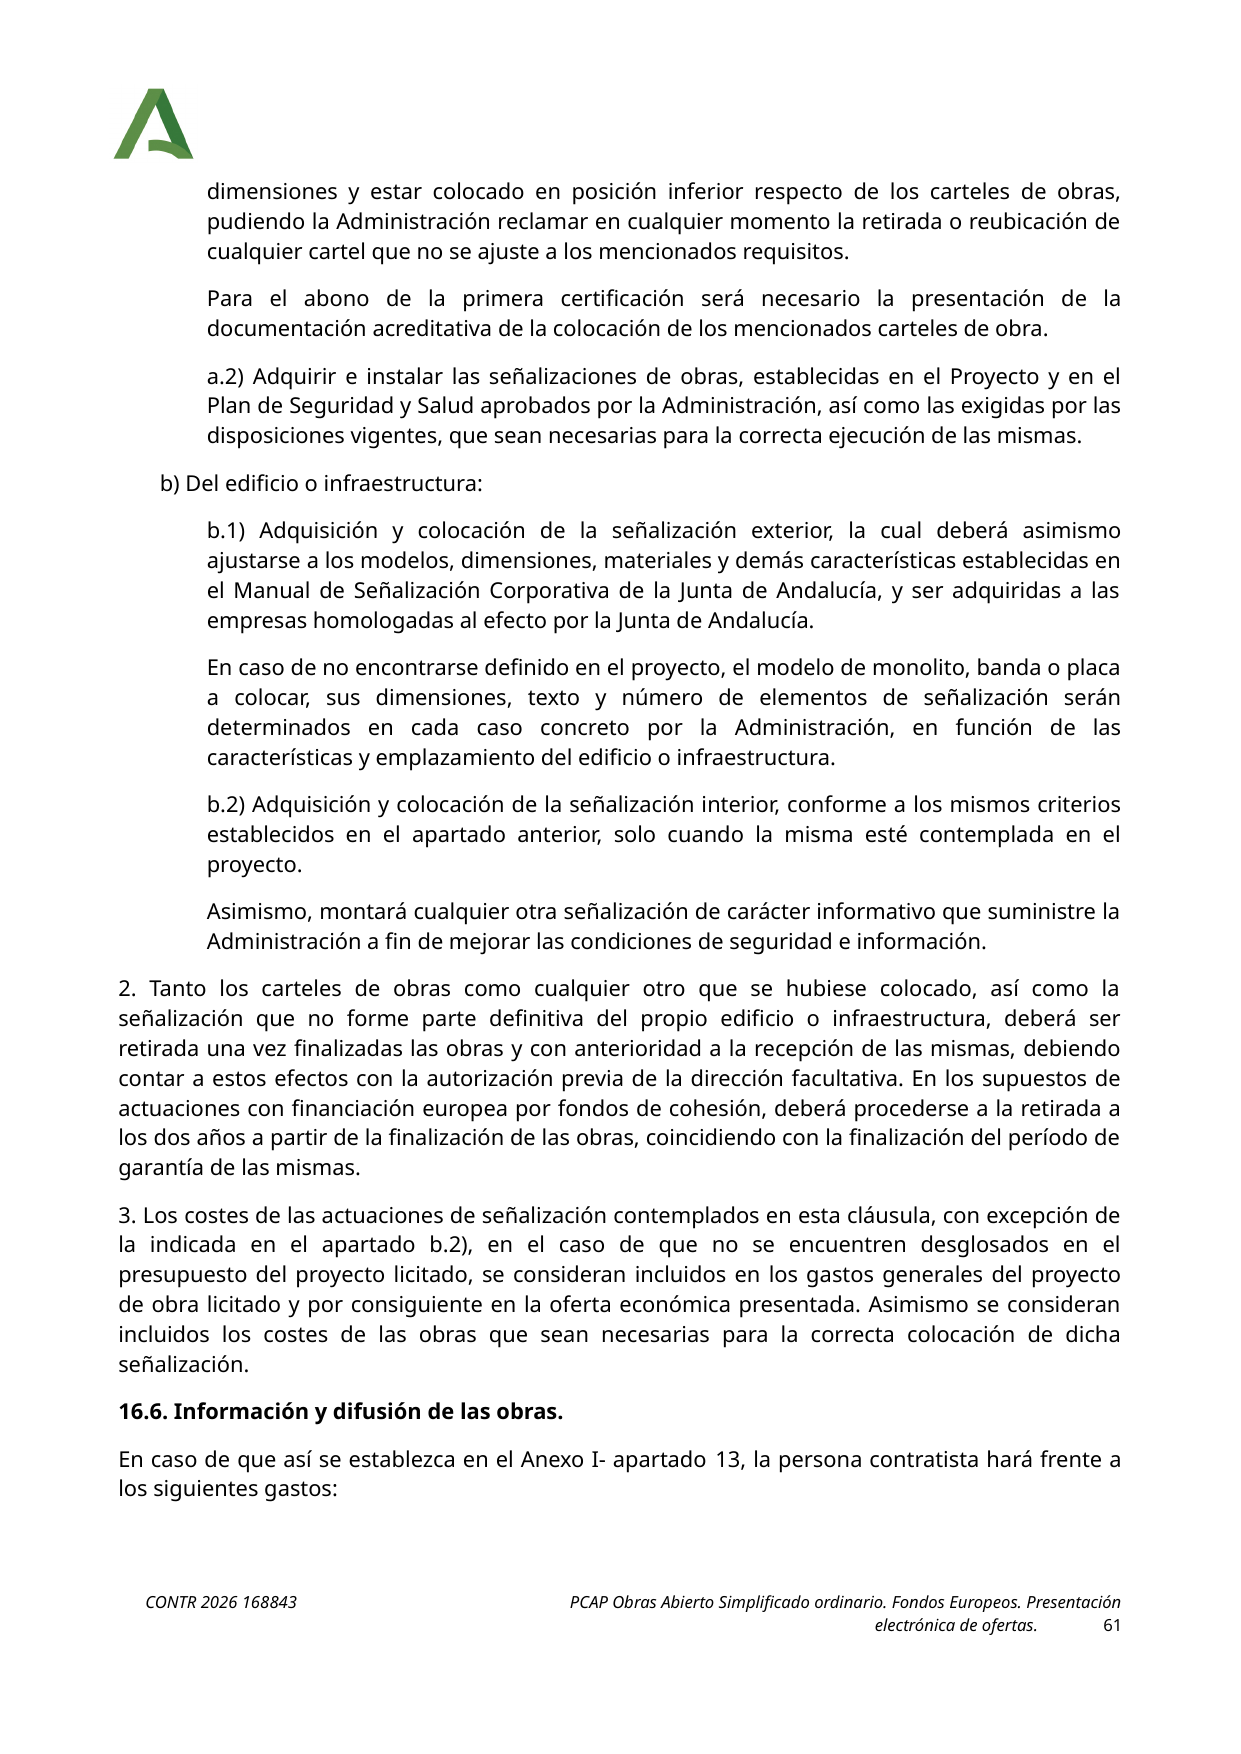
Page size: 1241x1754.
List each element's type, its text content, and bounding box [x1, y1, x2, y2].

text 2. Tanto los carteles de obras como cualquier otro que se hubiese colocado, así como la señalización que no forme parte definitiva del propio edificio o infraestructura, deberá ser retirada una vez finalizadas las obras y con anterioridad a la recepción de las mismas, debiendo contar a estos efectos con la autorización previa de la dirección facultativa. En los supuestos de actuaciones con financiación europea por fondos de cohesión, deberá procederse a la retirada a los dos años a partir de la finalización de las obras, coincidiendo con la finalización del período de garantía de las mismas. [118, 973, 1122, 1182]
text Para el abono de la primera certificación será necesario la presentación de la documentación acreditativa de la colocación de los mencionados carteles de obra. [207, 283, 1122, 343]
text Asimismo, montará cualquier otra señalización de carácter informativo que suministre la Administración a fin de mejorar las condiciones de seguridad e información. [207, 896, 1122, 956]
text a.2) Adquirir e instalar las señalizaciones de obras, establecidas en el Proyecto y en el Plan de Seguridad y Salud aprobados por la Administración, así como las exigidas por las disposiciones vigentes, que sean necesarias para la correcta ejecución de las mismas. [207, 361, 1122, 450]
text b.2) Adquisición y colocación de la señalización interior, conforme a los mismos criterios establecidos en el apartado anterior, solo cuando la misma esté contemplada en el proyecto. [207, 789, 1122, 878]
text En caso de que así se establezca en el Anexo I- apartado 13, la persona contratista hará frente a los siguientes gastos: [118, 1444, 1122, 1503]
text b.1) Adquisición y colocación de la señalización exterior, la cual deberá asimismo ajustarse a los modelos, dimensiones, materiales y demás características establecidas en el Manual de Señalización Corporativa de la Junta de Andalucía, y ser adquiridas a las empresas homologadas al efecto por la Junta de Andalucía. [207, 515, 1122, 634]
subtitle 16.6. Información y difusión de las obras. [118, 1396, 1122, 1426]
picture [109, 84, 198, 163]
text 3. Los costes de las actuaciones de señalización contemplados en esta cláusula, con excepción de la indicada en el apartado b.2), en el caso de que no se encuentren desglosados en el presupuesto del proyecto licitado, se consideran incluidos en los gastos generales del proyecto de obra licitado y por consiguiente en la oferta económica presentada. Asimismo se consideran incluidos los costes de las obras que sean necesarias para la correcta colocación de dicha señalización. [118, 1200, 1122, 1378]
text dimensiones y estar colocado en posición inferior respecto de los carteles de obras, pudiendo la Administración reclamar en cualquier momento la retirada o reubicación de cualquier cartel que no se ajuste a los mencionados requisitos. [207, 176, 1122, 266]
text En caso de no encontrarse definido en el proyecto, el modelo de monolito, banda o placa a colocar, sus dimensiones, texto y número de elementos de señalización serán determinados en cada caso concreto por la Administración, en función de las características y emplazamiento del edificio o infraestructura. [207, 652, 1122, 771]
text b) Del edificio o infraestructura: [159, 468, 1122, 498]
